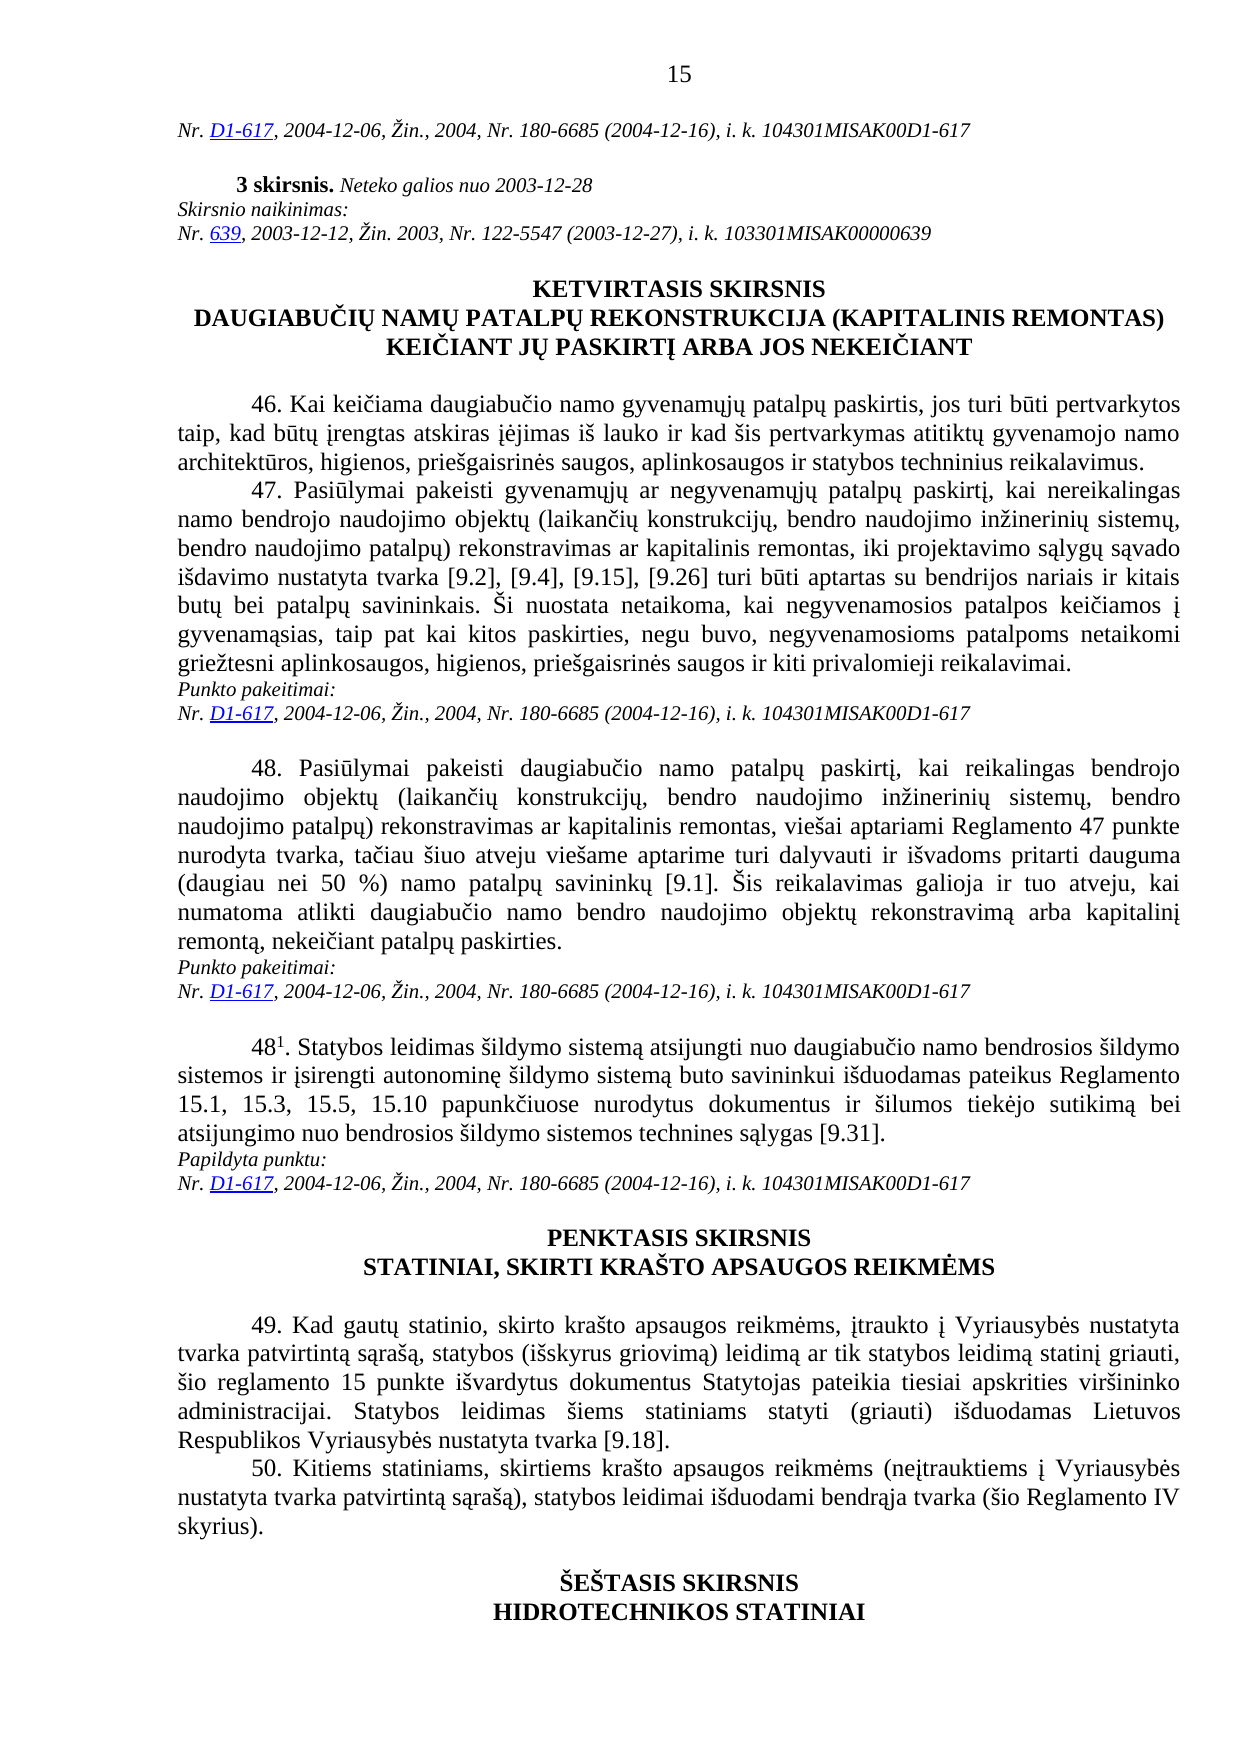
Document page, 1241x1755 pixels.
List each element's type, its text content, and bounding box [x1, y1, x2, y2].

text KETVIRTASIS SKIRSNIS [177, 274, 1181, 303]
text PENKTASIS SKIRSNIS [177, 1223, 1181, 1252]
text ŠEŠTASIS SKIRSNIS [177, 1568, 1181, 1597]
text Papildyta punktu: [177, 1147, 1181, 1171]
text 49. Kad gautų statinio, skirto krašto apsaugos reikmėms, įtraukto į Vyriausybės nustatyta tvarka patvirtintą sąrašą, statybos (išskyrus griovimą) leidimą ar tik statybos leidimą statinį griauti, šio reglamento 15 punkte išvardytus dokumentus Statytojas pateikia tiesiai apskrities viršininko administracijai. Statybos leidimas šiems statiniams statyti (griauti) išduodamas Lietuvos Respublikos Vyriausybės nustatyta tvarka [9.18]. [177, 1310, 1181, 1453]
text Skirsnio naikinimas: [177, 197, 1181, 221]
text KEIČIANT JŲ PASKIRTĮ ARBA JOS NEKEIČIANT [177, 332, 1181, 360]
text Nr. D1-617, 2004-12-06, Žin., 2004, Nr. 180-6685 (2004-12-16), i. k. 104301MISAK00D1-617 [177, 979, 1181, 1003]
text Punkto pakeitimai: [177, 677, 1181, 701]
text 50. Kitiems statiniams, skirtiems krašto apsaugos reikmėms (neįtrauktiems į Vyriausybės nustatyta tvarka patvirtintą sąrašą), statybos leidimai išduodami bendrąja tvarka (šio Reglamento IV skyrius). [177, 1453, 1181, 1540]
text 481. Statybos leidimas šildymo sistemą atsijungti nuo daugiabučio namo bendrosios šildymo sistemos ir įsirengti autonominę šildymo sistemą buto savininkui išduodamas pateikus Reglamento 15.1, 15.3, 15.5, 15.10 papunkčiuose nurodytus dokumentus ir šilumos tiekėjo sutikimą bei atsijungimo nuo bendrosios šildymo sistemos technines sąlygas [9.31]. [177, 1032, 1181, 1147]
text DAUGIABUČIŲ NAMŲ PATALPŲ REKONSTRUKCIJA (KAPITALINIS REMONTAS) [177, 303, 1181, 332]
text Nr. D1-617, 2004-12-06, Žin., 2004, Nr. 180-6685 (2004-12-16), i. k. 104301MISAK00D1-617 [177, 701, 1181, 725]
text Punkto pakeitimai: [177, 955, 1181, 979]
text HIDROTECHNIKOS STATINIAI [177, 1597, 1181, 1626]
text 47. Pasiūlymai pakeisti gyvenamųjų ar negyvenamųjų patalpų paskirtį, kai nereikalingas namo bendrojo naudojimo objektų (laikančių konstrukcijų, bendro naudojimo inžinerinių sistemų, bendro naudojimo patalpų) rekonstravimas ar kapitalinis remontas, iki projektavimo sąlygų sąvado išdavimo nustatyta tvarka [9.2], [9.4], [9.15], [9.26] turi būti aptartas su bendrijos nariais ir kitais butų bei patalpų savininkais. Ši nuostata netaikoma, kai negyvenamosios patalpos keičiamos į gyvenamąsias, taip pat kai kitos paskirties, negu buvo, negyvenamosioms patalpoms netaikomi griežtesni aplinkosaugos, higienos, priešgaisrinės saugos ir kiti privalomieji reikalavimai. [177, 475, 1181, 677]
text STATINIAI, SKIRTI KRAŠTO APSAUGOS REIKMĖMS [177, 1252, 1181, 1281]
text Nr. D1-617, 2004-12-06, Žin., 2004, Nr. 180-6685 (2004-12-16), i. k. 104301MISAK00D1-617 [177, 1171, 1181, 1195]
text Nr. 639, 2003-12-12, Žin. 2003, Nr. 122-5547 (2003-12-27), i. k. 103301MISAK00000639 [177, 221, 1181, 245]
text 48. Pasiūlymai pakeisti daugiabučio namo patalpų paskirtį, kai reikalingas bendrojo naudojimo objektų (laikančių konstrukcijų, bendro naudojimo inžinerinių sistemų, bendro naudojimo patalpų) rekonstravimas ar kapitalinis remontas, viešai aptariami Reglamento 47 punkte nurodyta tvarka, tačiau šiuo atveju viešame aptarime turi dalyvauti ir išvadoms pritarti dauguma (daugiau nei 50 %) namo patalpų savininkų [9.1]. Šis reikalavimas galioja ir tuo atveju, kai numatoma atlikti daugiabučio namo bendro naudojimo objektų rekonstravimą arba kapitalinį remontą, nekeičiant patalpų paskirties. [177, 753, 1181, 955]
text Nr. D1-617, 2004-12-06, Žin., 2004, Nr. 180-6685 (2004-12-16), i. k. 104301MISAK00D1-617 [177, 118, 1181, 142]
text 46. Kai keičiama daugiabučio namo gyvenamųjų patalpų paskirtis, jos turi būti pertvarkytos taip, kad būtų įrengtas atskiras įėjimas iš lauko ir kad šis pertvarkymas atitiktų gyvenamojo namo architektūros, higienos, priešgaisrinės saugos, aplinkosaugos ir statybos techninius reikalavimus. [177, 389, 1181, 475]
text 3 skirsnis. Neteko galios nuo 2003-12-28 [177, 171, 1181, 197]
